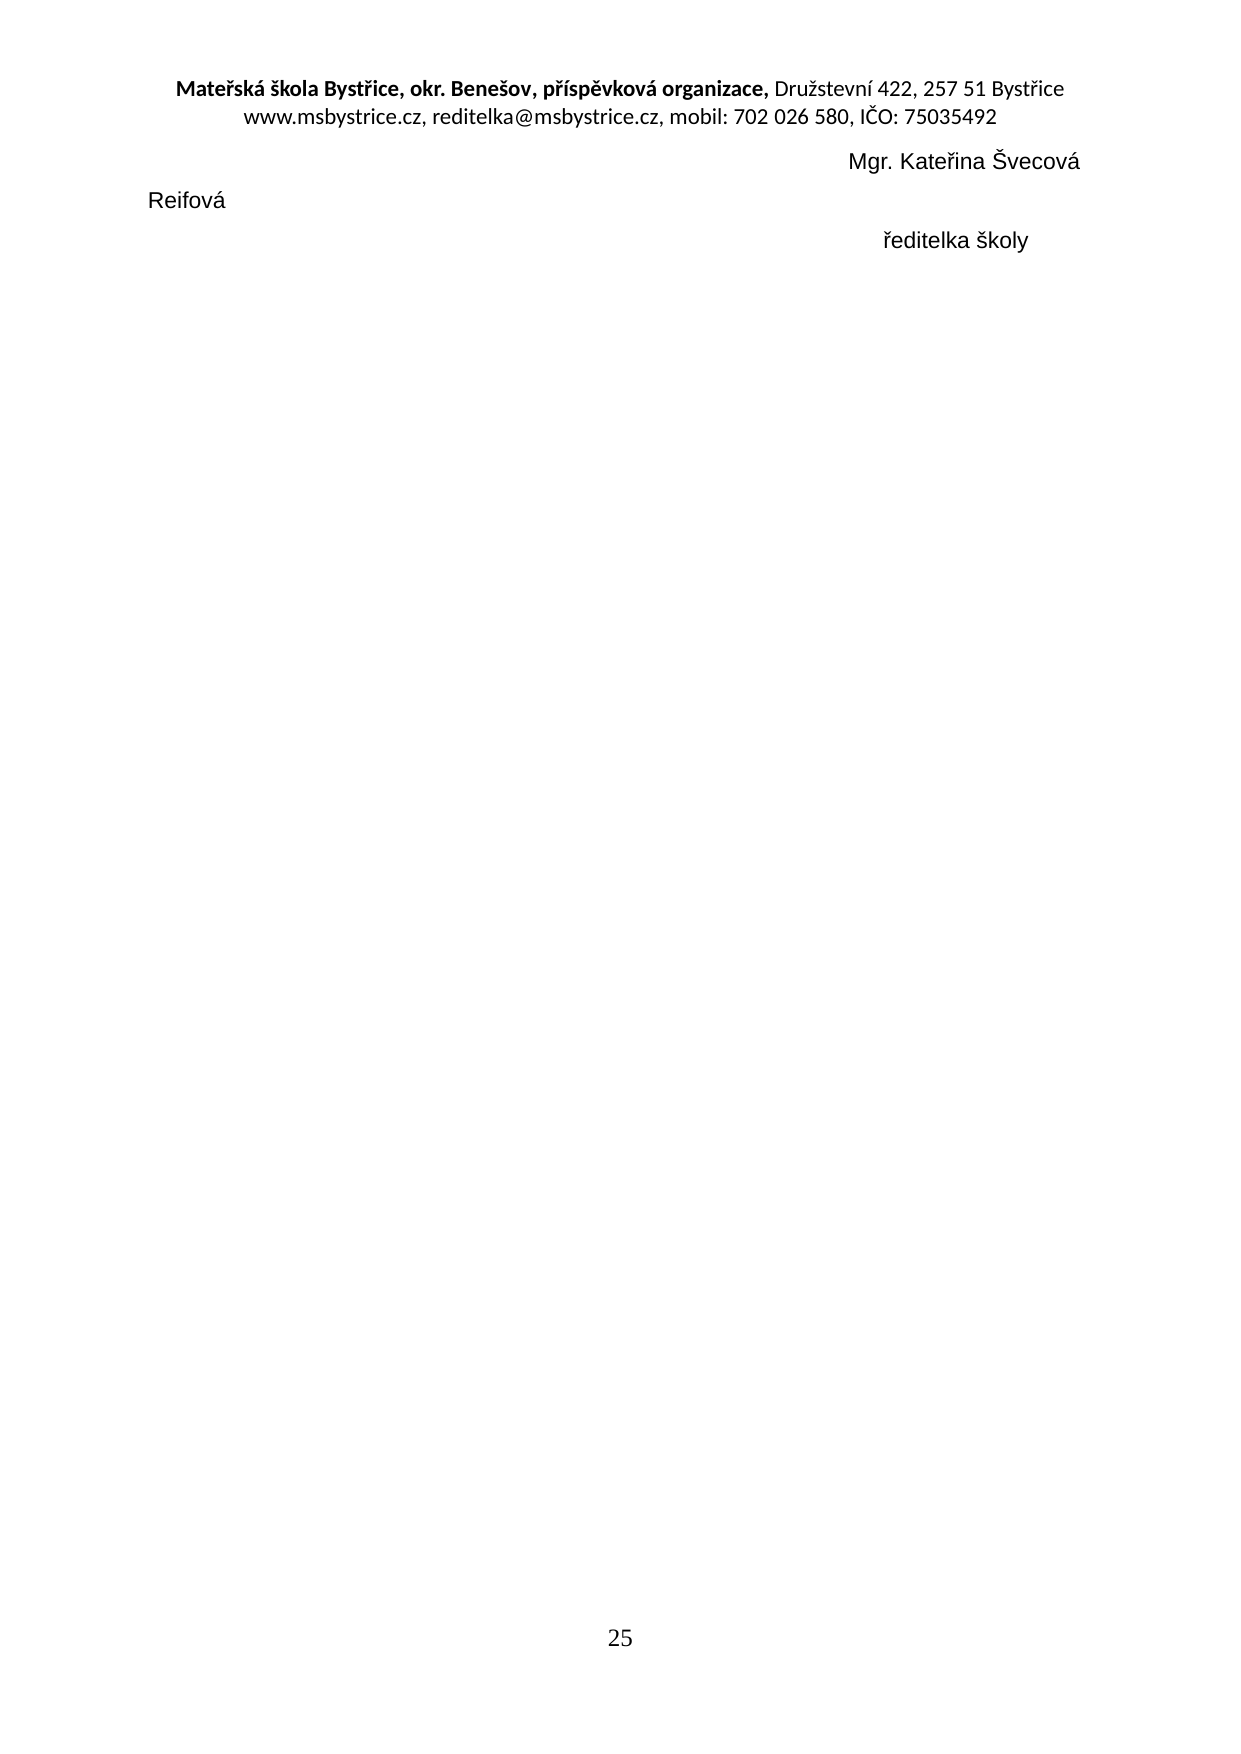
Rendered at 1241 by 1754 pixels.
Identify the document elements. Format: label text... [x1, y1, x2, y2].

text Mgr. Kateřina Švecová Reifová [148, 148, 1093, 213]
text ředitelka školy [221, 227, 1093, 253]
